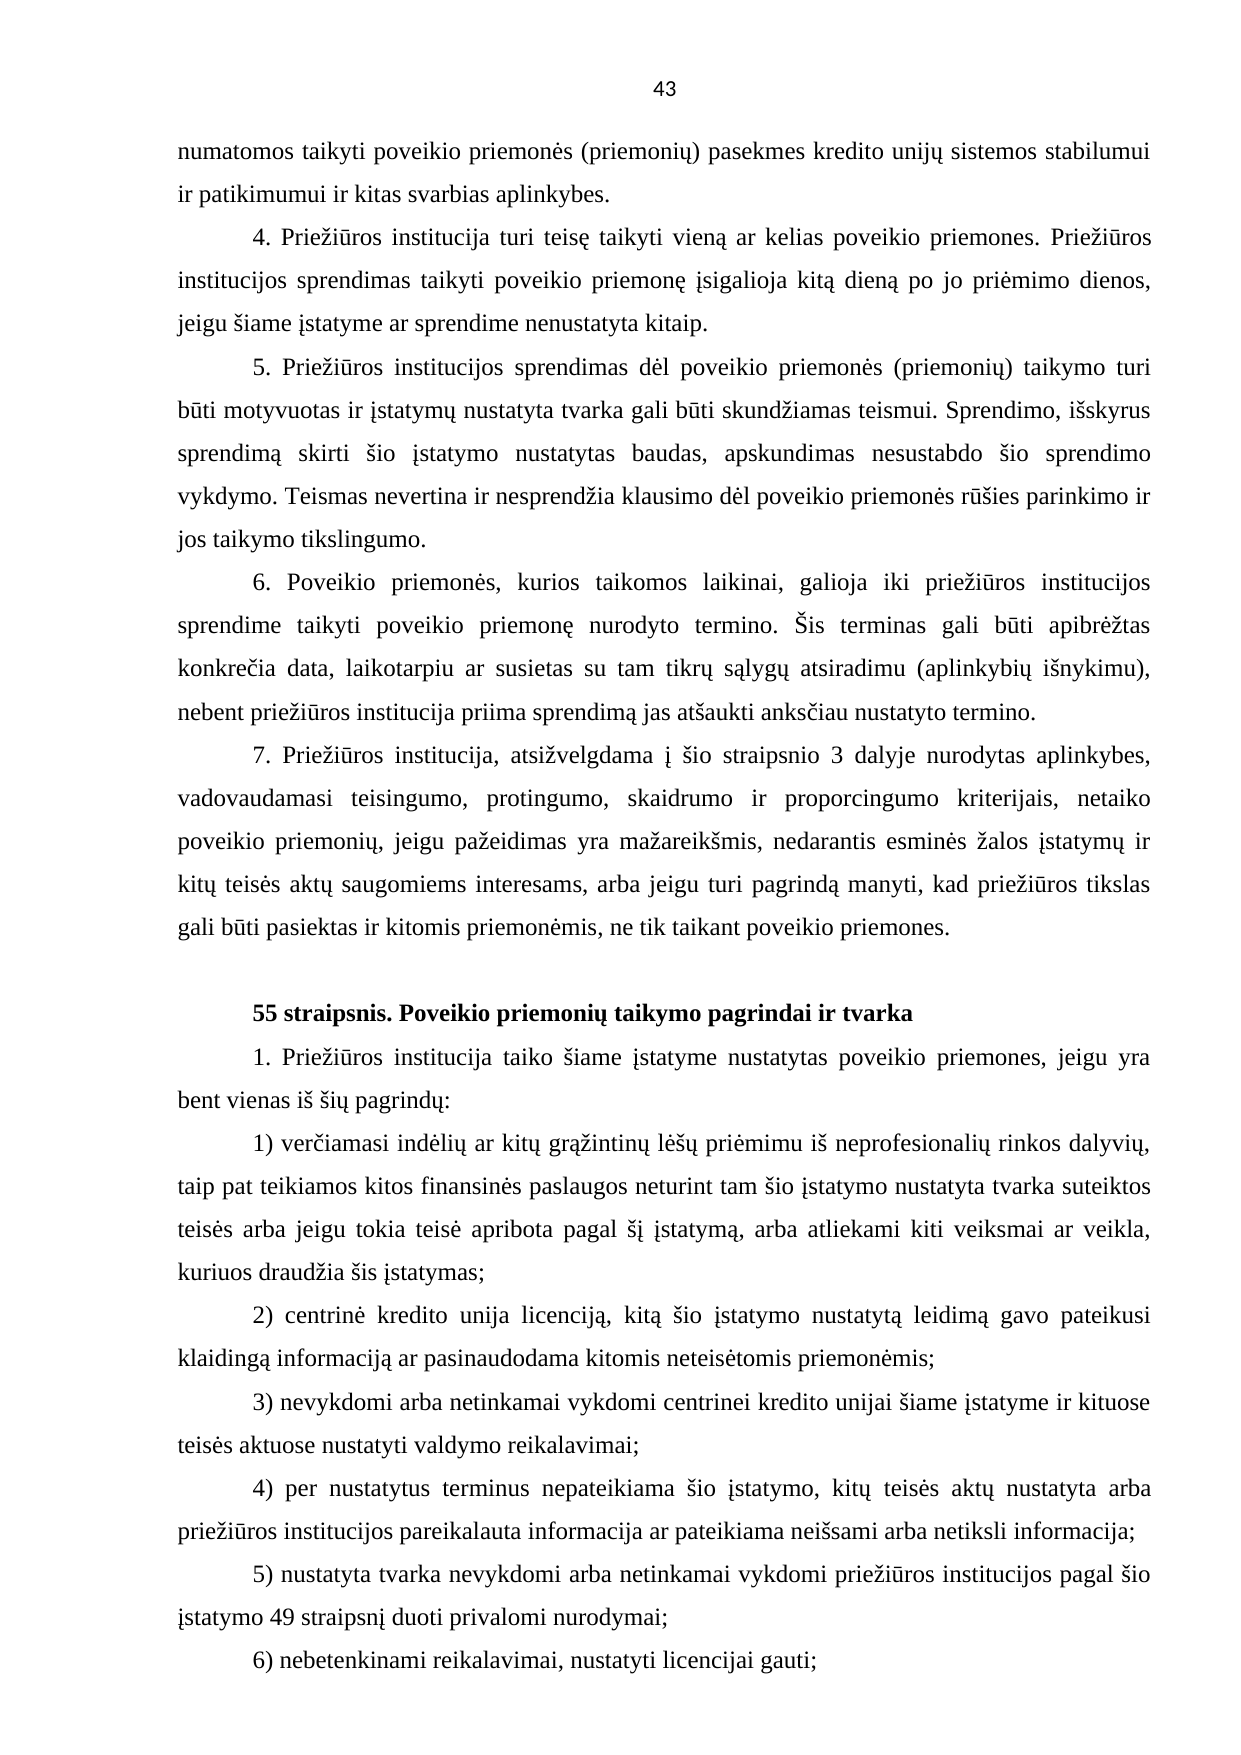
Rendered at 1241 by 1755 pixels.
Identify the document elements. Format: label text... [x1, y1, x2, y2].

text 3) nevykdomi arba netinkamai vykdomi centrinei kredito unijai šiame įstatyme ir kituose teisės aktuose nustatyti valdymo reikalavimai; [177, 1387, 1152, 1458]
text 55 straipsnis. Poveikio priemonių taikymo pagrindai ir tvarka [177, 998, 1152, 1027]
text 6. Poveikio priemonės, kurios taikomos laikinai, galioja iki priežiūros institucijos sprendime taikyti poveikio priemonę nurodyto termino. Šis terminas gali būti apibrėžtas konkrečia data, laikotarpiu ar susietas su tam tikrų sąlygų atsiradimu (aplinkybių išnykimu), nebent priežiūros institucija priima sprendimą jas atšaukti anksčiau nustatyto termino. [177, 567, 1152, 725]
text numatomos taikyti poveikio priemonės (priemonių) pasekmes kredito unijų sistemos stabilumui ir patikimumui ir kitas svarbias aplinkybes. [177, 136, 1152, 208]
text 6) nebetenkinami reikalavimai, nustatyti licencijai gauti; [177, 1645, 1152, 1674]
text 5) nustatyta tvarka nevykdomi arba netinkamai vykdomi priežiūros institucijos pagal šio įstatymo 49 straipsnį duoti privalomi nurodymai; [177, 1559, 1152, 1631]
text 4) per nustatytus terminus nepateikiama šio įstatymo, kitų teisės aktų nustatyta arba priežiūros institucijos pareikalauta informacija ar pateikiama neišsami arba netiksli informacija; [177, 1473, 1152, 1545]
text 7. Priežiūros institucija, atsižvelgdama į šio straipsnio 3 dalyje nurodytas aplinkybes, vadovaudamasi teisingumo, protingumo, skaidrumo ir proporcingumo kriterijais, netaiko poveikio priemonių, jeigu pažeidimas yra mažareikšmis, nedarantis esminės žalos įstatymų ir kitų teisės aktų saugomiems interesams, arba jeigu turi pagrindą manyti, kad priežiūros tikslas gali būti pasiektas ir kitomis priemonėmis, ne tik taikant poveikio priemones. [177, 740, 1152, 941]
text 4. Priežiūros institucija turi teisę taikyti vieną ar kelias poveikio priemones. Priežiūros institucijos sprendimas taikyti poveikio priemonę įsigalioja kitą dieną po jo priėmimo dienos, jeigu šiame įstatyme ar sprendime nenustatyta kitaip. [177, 222, 1152, 337]
text 5. Priežiūros institucijos sprendimas dėl poveikio priemonės (priemonių) taikymo turi būti motyvuotas ir įstatymų nustatyta tvarka gali būti skundžiamas teismui. Sprendimo, išskyrus sprendimą skirti šio įstatymo nustatytas baudas, apskundimas nesustabdo šio sprendimo vykdymo. Teismas nevertina ir nesprendžia klausimo dėl poveikio priemonės rūšies parinkimo ir jos taikymo tikslingumo. [177, 352, 1152, 553]
text 1) verčiamasi indėlių ar kitų grąžintinų lėšų priėmimu iš neprofesionalių rinkos dalyvių, taip pat teikiamos kitos finansinės paslaugos neturint tam šio įstatymo nustatyta tvarka suteiktos teisės arba jeigu tokia teisė apribota pagal šį įstatymą, arba atliekami kiti veiksmai ar veikla, kuriuos draudžia šis įstatymas; [177, 1128, 1152, 1286]
text 1. Priežiūros institucija taiko šiame įstatyme nustatytas poveikio priemones, jeigu yra bent vienas iš šių pagrindų: [177, 1042, 1152, 1113]
text 2) centrinė kredito unija licenciją, kitą šio įstatymo nustatytą leidimą gavo pateikusi klaidingą informaciją ar pasinaudodama kitomis neteisėtomis priemonėmis; [177, 1300, 1152, 1372]
